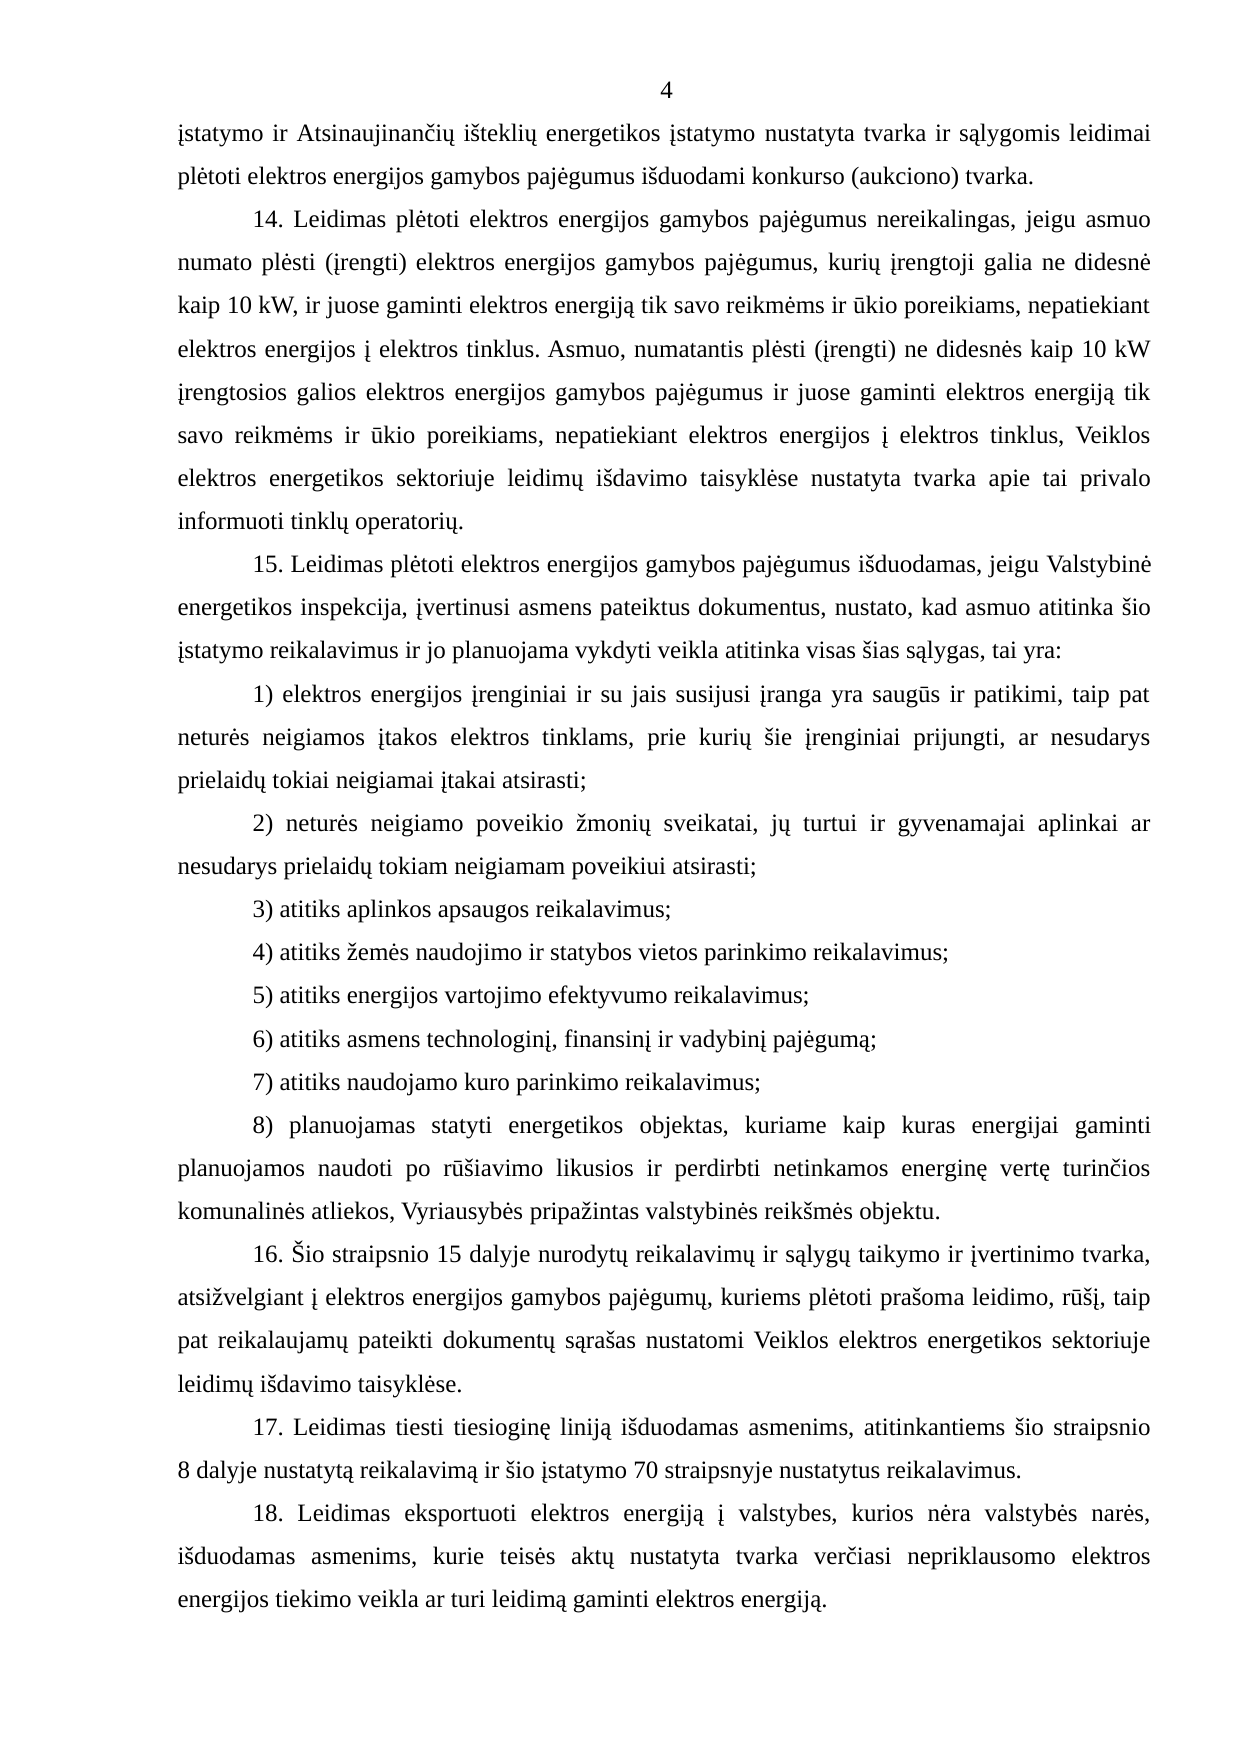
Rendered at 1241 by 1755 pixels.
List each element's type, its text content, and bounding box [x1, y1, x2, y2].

text 16. Šio straipsnio 15 dalyje nurodytų reikalavimų ir sąlygų taikymo ir įvertinimo tvarka, atsižvelgiant į elektros energijos gamybos pajėgumų, kuriems plėtoti prašoma leidimo, rūšį, taip pat reikalaujamų pateikti dokumentų sąrašas nustatomi Veiklos elektros energetikos sektoriuje leidimų išdavimo taisyklėse. [177, 1239, 1152, 1397]
text įstatymo ir Atsinaujinančių išteklių energetikos įstatymo nustatyta tvarka ir sąlygomis leidimai plėtoti elektros energijos gamybos pajėgumus išduodami konkurso (aukciono) tvarka. [177, 118, 1152, 190]
text 4) atitiks žemės naudojimo ir statybos vietos parinkimo reikalavimus; [177, 937, 1152, 966]
text 18. Leidimas eksportuoti elektros energiją į valstybes, kurios nėra valstybės narės, išduodamas asmenims, kurie teisės aktų nustatyta tvarka verčiasi nepriklausomo elektros energijos tiekimo veikla ar turi leidimą gaminti elektros energiją. [177, 1498, 1152, 1613]
text 8) planuojamas statyti energetikos objektas, kuriame kaip kuras energijai gaminti planuojamos naudoti po rūšiavimo likusios ir perdirbti netinkamos energinę vertę turinčios komunalinės atliekos, Vyriausybės pripažintas valstybinės reikšmės objektu. [177, 1110, 1152, 1225]
text 3) atitiks aplinkos apsaugos reikalavimus; [177, 894, 1152, 923]
text 17. Leidimas tiesti tiesioginę liniją išduodamas asmenims, atitinkantiems šio straipsnio 8 dalyje nustatytą reikalavimą ir šio įstatymo 70 straipsnyje nustatytus reikalavimus. [177, 1412, 1152, 1484]
text 1) elektros energijos įrenginiai ir su jais susijusi įranga yra saugūs ir patikimi, taip pat neturės neigiamos įtakos elektros tinklams, prie kurių šie įrenginiai prijungti, ar nesudarys prielaidų tokiai neigiamai įtakai atsirasti; [177, 679, 1152, 794]
text 2) neturės neigiamo poveikio žmonių sveikatai, jų turtui ir gyvenamajai aplinkai ar nesudarys prielaidų tokiam neigiamam poveikiui atsirasti; [177, 808, 1152, 880]
text 15. Leidimas plėtoti elektros energijos gamybos pajėgumus išduodamas, jeigu Valstybinė energetikos inspekcija, įvertinusi asmens pateiktus dokumentus, nustato, kad asmuo atitinka šio įstatymo reikalavimus ir jo planuojama vykdyti veikla atitinka visas šias sąlygas, tai yra: [177, 549, 1152, 664]
text 6) atitiks asmens technologinį, finansinį ir vadybinį pajėgumą; [177, 1024, 1152, 1052]
text 7) atitiks naudojamo kuro parinkimo reikalavimus; [177, 1067, 1152, 1096]
text 5) atitiks energijos vartojimo efektyvumo reikalavimus; [177, 981, 1152, 1009]
text 14. Leidimas plėtoti elektros energijos gamybos pajėgumus nereikalingas, jeigu asmuo numato plėsti (įrengti) elektros energijos gamybos pajėgumus, kurių įrengtoji galia ne didesnė kaip 10 kW, ir juose gaminti elektros energiją tik savo reikmėms ir ūkio poreikiams, nepatiekiant elektros energijos į elektros tinklus. Asmuo, numatantis plėsti (įrengti) ne didesnės kaip 10 kW įrengtosios galios elektros energijos gamybos pajėgumus ir juose gaminti elektros energiją tik savo reikmėms ir ūkio poreikiams, nepatiekiant elektros energijos į elektros tinklus, Veiklos elektros energetikos sektoriuje leidimų išdavimo taisyklėse nustatyta tvarka apie tai privalo informuoti tinklų operatorių. [177, 204, 1152, 535]
